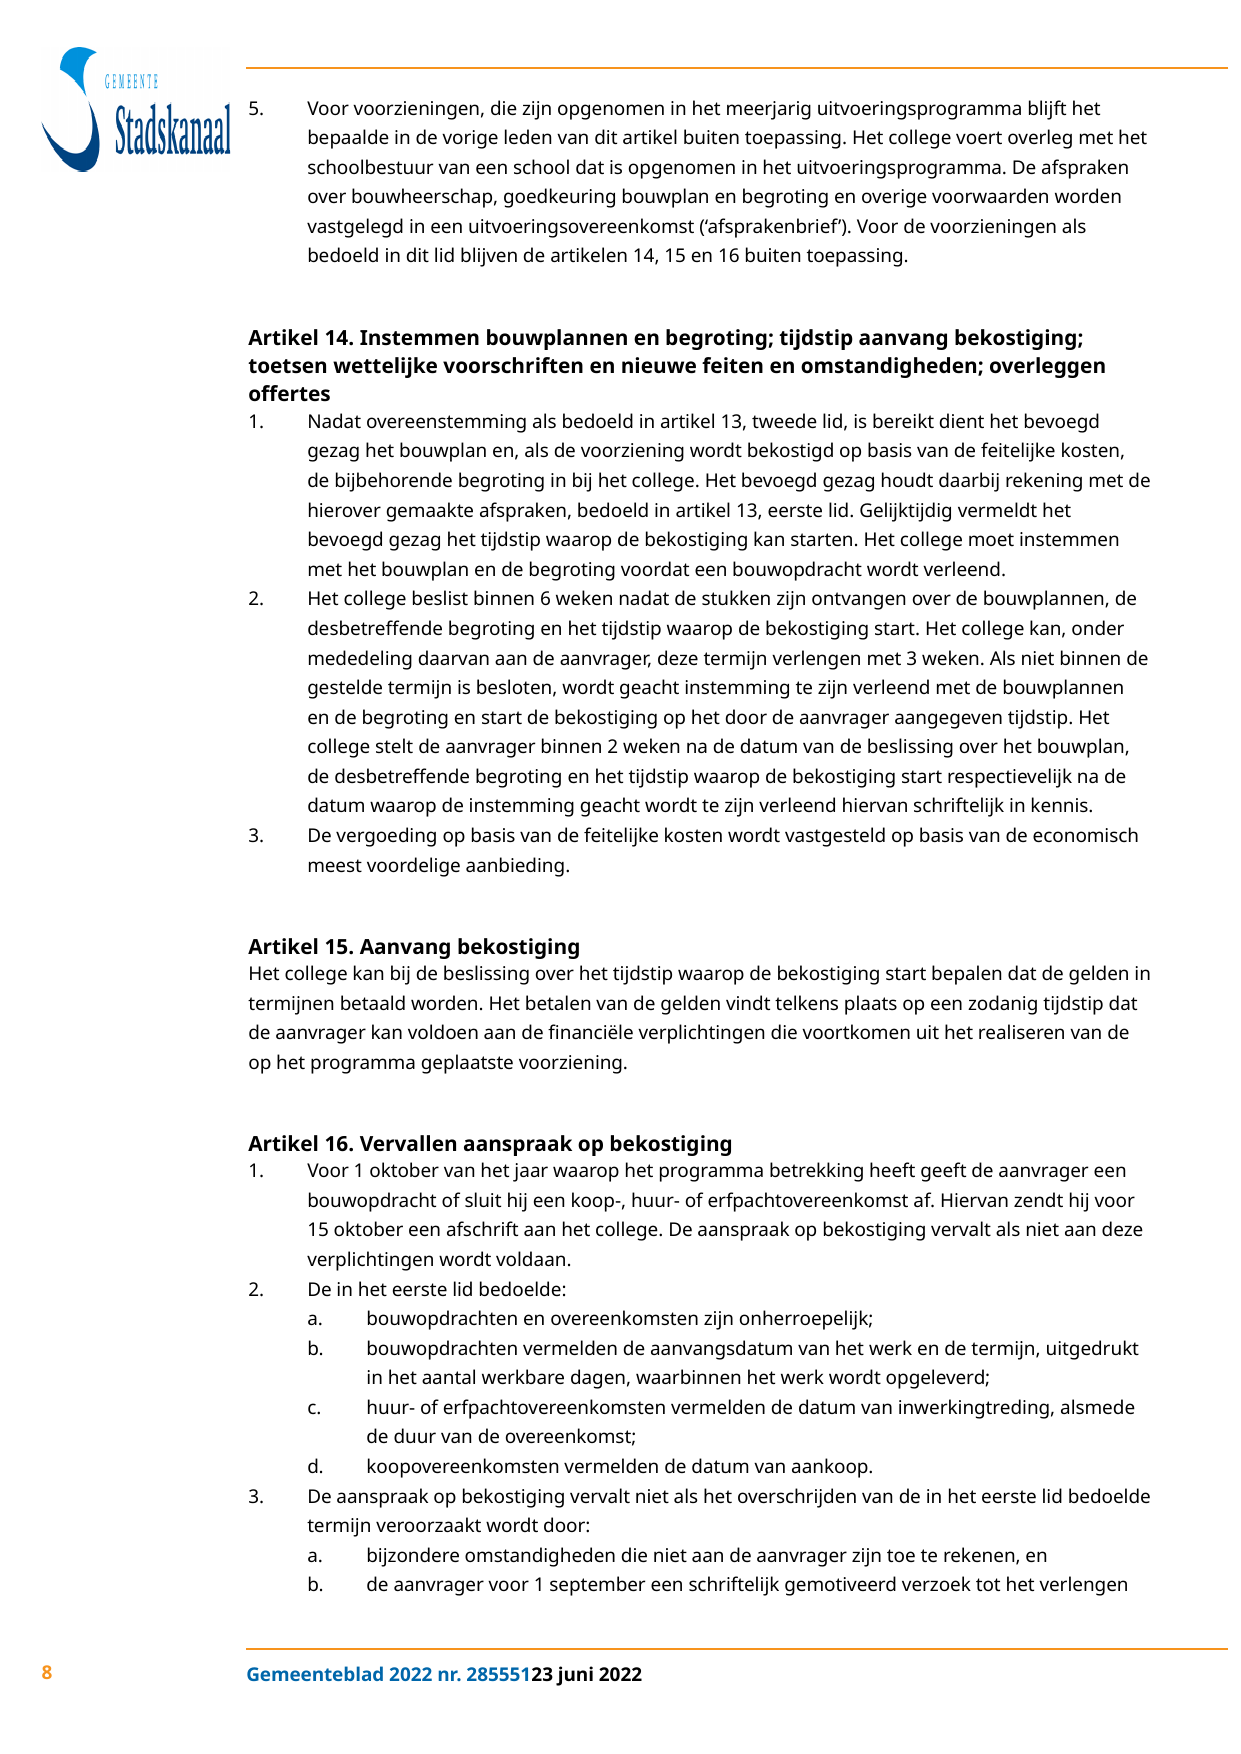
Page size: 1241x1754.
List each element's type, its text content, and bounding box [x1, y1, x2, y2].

list De vergoeding op basis van de feitelijke kosten wordt vastgesteld op basis van de economisch meest voordelige aanbieding. [248, 822, 1152, 877]
list Voor voorzieningen, die zijn opgenomen in het meerjarig uitvoeringsprogramma blijft het bepaalde in de vorige leden van dit artikel buiten toepassing. Het college voert overleg met het schoolbestuur van een school dat is opgenomen in het uitvoeringsprogramma. De afspraken over bouwheerschap, goedkeuring bouwplan en begroting en overige voorwaarden worden vastgelegd in een uitvoeringsovereenkomst (‘afsprakenbrief’). Voor de voorzieningen als bedoeld in dit lid blijven de artikelen 14, 15 en 16 buiten toepassing. [248, 95, 1152, 268]
list bijzondere omstandigheden die niet aan de aanvrager zijn toe te rekenen, en [307, 1542, 1152, 1568]
text Artikel 15. Aanvang bekostiging [248, 932, 1152, 960]
list bouwopdrachten en overeenkomsten zijn onherroepelijk; [307, 1305, 1152, 1331]
list Het college beslist binnen 6 weken nadat de stukken zijn ontvangen over de bouwplannen, de desbetreffende begroting en het tijdstip waarop de bekostiging start. Het college kan, onder mededeling daarvan aan de aanvrager, deze termijn verlengen met 3 weken. Als niet binnen de gestelde termijn is besloten, wordt geacht instemming te zijn verleend met de bouwplannen en de begroting en start de bekostiging op het door de aanvrager aangegeven tijdstip. Het college stelt de aanvrager binnen 2 weken na de datum van de beslissing over het bouwplan, de desbetreffende begroting en het tijdstip waarop de bekostiging start respectievelijk na de datum waarop de instemming geacht wordt te zijn verleend hiervan schriftelijk in kennis. [248, 586, 1152, 818]
list De in het eerste lid bedoelde: [248, 1276, 1152, 1301]
text Het college kan bij de beslissing over het tijdstip waarop de bekostiging start bepalen dat de gelden in termijnen betaald worden. Het betalen van de gelden vindt telkens plaats op een zodanig tijdstip dat de aanvrager kan voldoen aan de financiële verplichtingen die voortkomen uit het realiseren van de op het programma geplaatste voorziening. [248, 960, 1152, 1075]
list huur- of erfpachtovereenkomsten vermelden de datum van inwerkingtreding, alsmede de duur van de overeenkomst; [307, 1394, 1152, 1449]
list koopovereenkomsten vermelden de datum van aankoop. [307, 1453, 1152, 1479]
list Nadat overeenstemming als bedoeld in artikel 13, tweede lid, is bereikt dient het bevoegd gezag het bouwplan en, als de voorziening wordt bekostigd op basis van de feitelijke kosten, de bijbehorende begroting in bij het college. Het bevoegd gezag houdt daarbij rekening met de hierover gemaakte afspraken, bedoeld in artikel 13, eerste lid. Gelijktijdig vermeldt het bevoegd gezag het tijdstip waarop de bekostiging kan starten. Het college moet instemmen met het bouwplan en de begroting voordat een bouwopdracht wordt verleend. [248, 408, 1152, 582]
text Artikel 14. Instemmen bouwplannen en begroting; tijdstip aanvang bekostiging; toetsen wettelijke voorschriften en nieuwe feiten en omstandigheden; overleggen offertes [248, 323, 1152, 408]
list Voor 1 oktober van het jaar waarop het programma betrekking heeft geeft de aanvrager een bouwopdracht of sluit hij een koop-, huur- of erfpachtovereenkomst af. Hiervan zendt hij voor 15 oktober een afschrift aan het college. De aanspraak op bekostiging vervalt als niet aan deze verplichtingen wordt voldaan. [248, 1157, 1152, 1272]
list de aanvrager voor 1 september een schriftelijk gemotiveerd verzoek tot het verlengen [307, 1572, 1152, 1597]
list De aanspraak op bekostiging vervalt niet als het overschrijden van de in het eerste lid bedoelde termijn veroorzaakt wordt door: [248, 1483, 1152, 1538]
list bouwopdrachten vermelden de aanvangsdatum van het werk en de termijn, uitgedrukt in het aantal werkbare dagen, waarbinnen het werk wordt opgeleverd; [307, 1335, 1152, 1390]
picture [41, 47, 231, 172]
text Artikel 16. Vervallen aanspraak op bekostiging [248, 1129, 1152, 1157]
